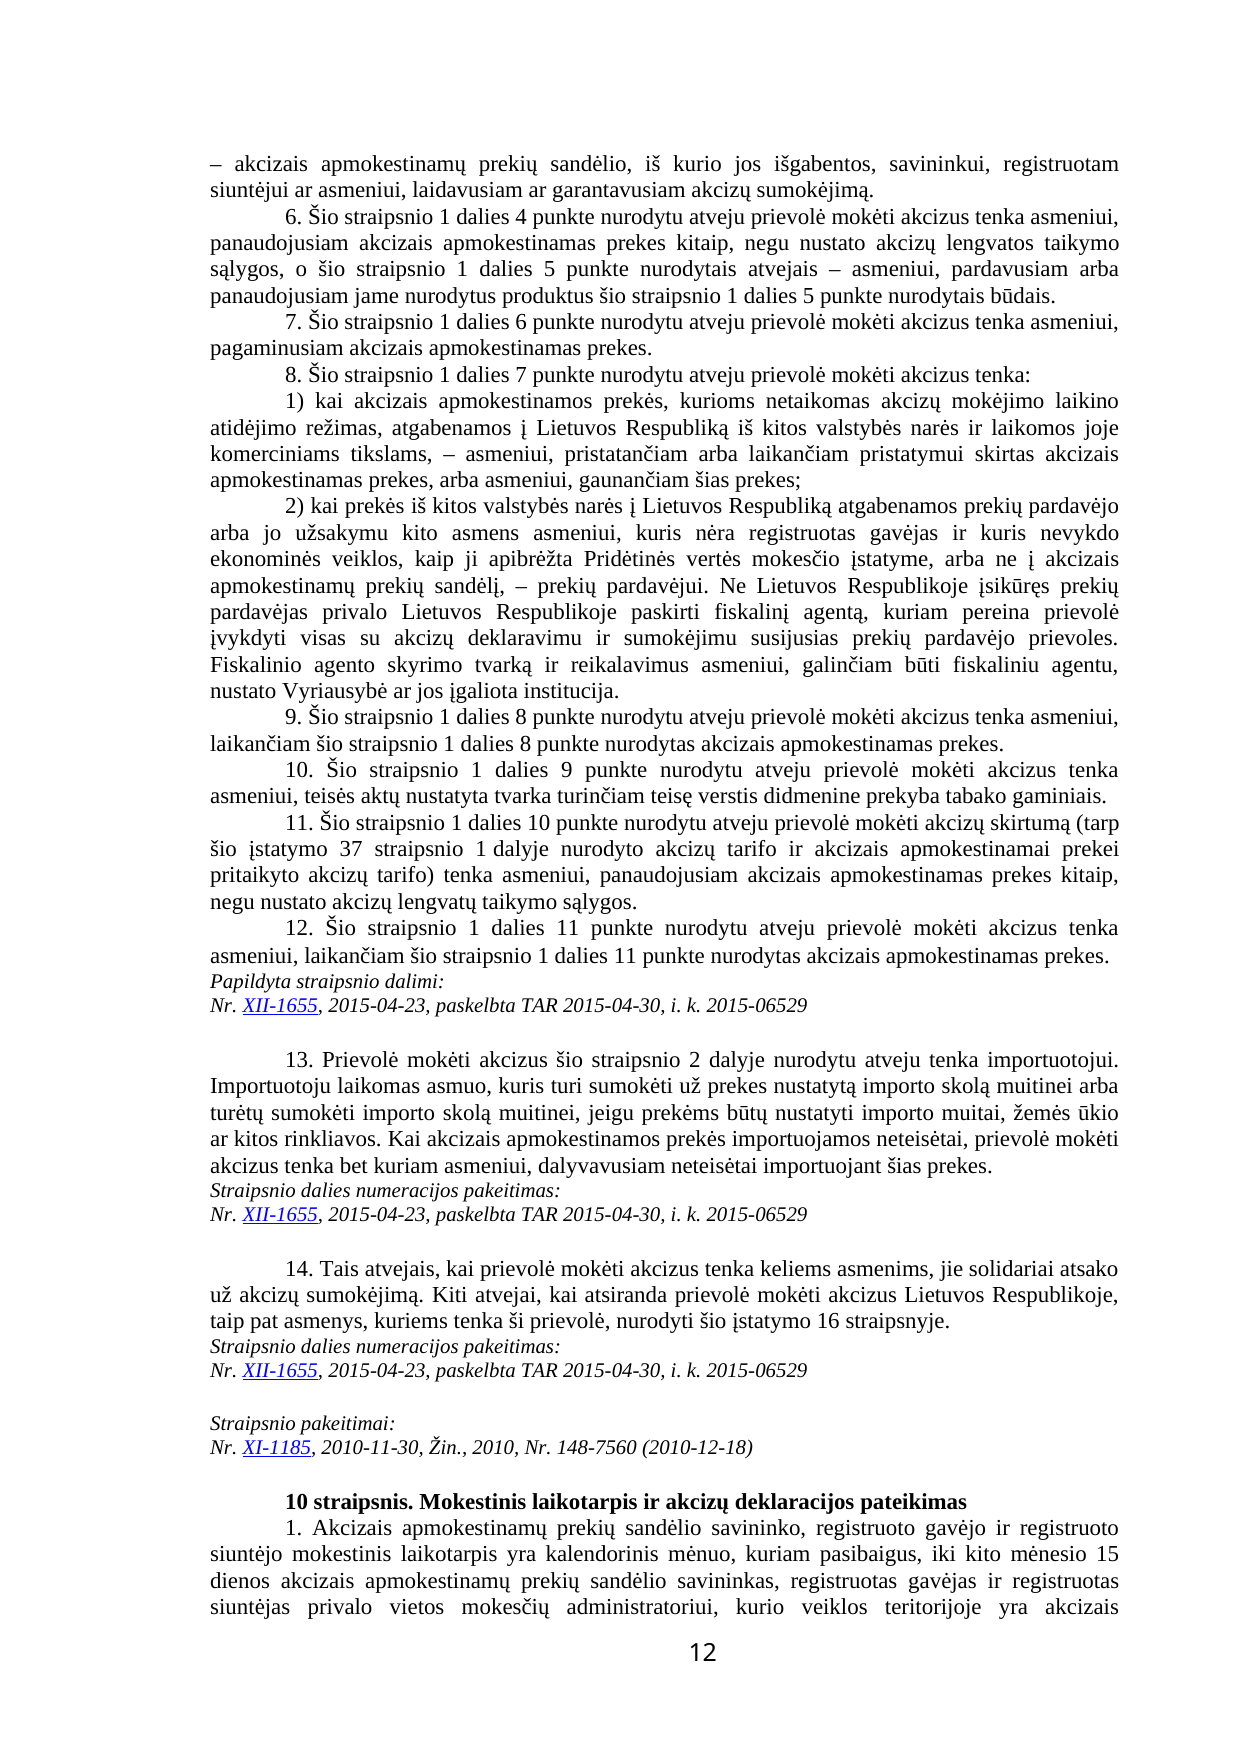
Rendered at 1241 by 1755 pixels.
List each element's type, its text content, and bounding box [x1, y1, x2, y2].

text 7. Šio straipsnio 1 dalies 6 punkte nurodytu atveju prievolė mokėti akcizus tenka asmeniui, pagaminusiam akcizais apmokestinamas prekes. [210, 308, 1120, 361]
text – akcizais apmokestinamų prekių sandėlio, iš kurio jos išgabentos, savininkui, registruotam siuntėjui ar asmeniui, laidavusiam ar garantavusiam akcizų sumokėjimą. [210, 150, 1120, 203]
subtitle 10 straipsnis. Mokestinis laikotarpis ir akcizų deklaracijos pateikimas [210, 1488, 1120, 1514]
text 1) kai akcizais apmokestinamos prekės, kurioms netaikomas akcizų mokėjimo laikino atidėjimo režimas, atgabenamos į Lietuvos Respubliką iš kitos valstybės narės ir laikomos joje komerciniams tikslams, – asmeniui, pristatančiam arba laikančiam pristatymui skirtas akcizais apmokestinamas prekes, arba asmeniui, gaunančiam šias prekes; [210, 387, 1120, 493]
text Nr. XI-1185, 2010-11-30, Žin., 2010, Nr. 148-7560 (2010-12-18) [210, 1435, 1120, 1459]
text 6. Šio straipsnio 1 dalies 4 punkte nurodytu atveju prievolė mokėti akcizus tenka asmeniui, panaudojusiam akcizais apmokestinamas prekes kitaip, negu nustato akcizų lengvatos taikymo sąlygos, o šio straipsnio 1 dalies 5 punkte nurodytais atvejais – asmeniui, pardavusiam arba panaudojusiam jame nurodytus produktus šio straipsnio 1 dalies 5 punkte nurodytais būdais. [210, 203, 1120, 308]
text 14. Tais atvejais, kai prievolė mokėti akcizus tenka keliems asmenims, jie solidariai atsako už akcizų sumokėjimą. Kiti atvejai, kai atsiranda prievolė mokėti akcizus Lietuvos Respublikoje, taip pat asmenys, kuriems tenka ši prievolė, nurodyti šio įstatymo 16 straipsnyje. [210, 1255, 1120, 1334]
text Straipsnio dalies numeracijos pakeitimas: [210, 1334, 1120, 1358]
text 12. Šio straipsnio 1 dalies 11 punkte nurodytu atveju prievolė mokėti akcizus tenka asmeniui, laikančiam šio straipsnio 1 dalies 11 punkte nurodytas akcizais apmokestinamas prekes. [210, 914, 1120, 969]
text Straipsnio pakeitimai: [210, 1411, 1120, 1435]
text 9. Šio straipsnio 1 dalies 8 punkte nurodytu atveju prievolė mokėti akcizus tenka asmeniui, laikančiam šio straipsnio 1 dalies 8 punkte nurodytas akcizais apmokestinamas prekes. [210, 703, 1120, 756]
text Papildyta straipsnio dalimi: [210, 969, 1120, 993]
text 10. Šio straipsnio 1 dalies 9 punkte nurodytu atveju prievolė mokėti akcizus tenka asmeniui, teisės aktų nustatyta tvarka turinčiam teisę verstis didmenine prekyba tabako gaminiais. [210, 756, 1120, 809]
text Nr. XII-1655, 2015-04-23, paskelbta TAR 2015-04-30, i. k. 2015-06529 [210, 993, 1120, 1017]
text 1. Akcizais apmokestinamų prekių sandėlio savininko, registruoto gavėjo ir registruoto siuntėjo mokestinis laikotarpis yra kalendorinis mėnuo, kuriam pasibaigus, iki kito mėnesio 15 dienos akcizais apmokestinamų prekių sandėlio savininkas, registruotas gavėjas ir registruotas siuntėjas privalo vietos mokesčių administratoriui, kurio veiklos teritorijoje yra akcizais [210, 1514, 1120, 1619]
text Straipsnio dalies numeracijos pakeitimas: [210, 1178, 1120, 1202]
text Nr. XII-1655, 2015-04-23, paskelbta TAR 2015-04-30, i. k. 2015-06529 [210, 1202, 1120, 1226]
text 8. Šio straipsnio 1 dalies 7 punkte nurodytu atveju prievolė mokėti akcizus tenka: [210, 361, 1120, 387]
text 13. Prievolė mokėti akcizus šio straipsnio 2 dalyje nurodytu atveju tenka importuotojui. Importuotoju laikomas asmuo, kuris turi sumokėti už prekes nustatytą importo skolą muitinei arba turėtų sumokėti importo skolą muitinei, jeigu prekėms būtų nustatyti importo muitai, žemės ūkio ar kitos rinkliavos. Kai akcizais apmokestinamos prekės importuojamos neteisėtai, prievolė mokėti akcizus tenka bet kuriam asmeniui, dalyvavusiam neteisėtai importuojant šias prekes. [210, 1046, 1120, 1178]
text Nr. XII-1655, 2015-04-23, paskelbta TAR 2015-04-30, i. k. 2015-06529 [210, 1358, 1120, 1382]
text 11. Šio straipsnio 1 dalies 10 punkte nurodytu atveju prievolė mokėti akcizų skirtumą (tarp šio įstatymo 37 straipsnio 1 dalyje nurodyto akcizų tarifo ir akcizais apmokestinamai prekei pritaikyto akcizų tarifo) tenka asmeniui, panaudojusiam akcizais apmokestinamas prekes kitaip, negu nustato akcizų lengvatų taikymo sąlygos. [210, 809, 1120, 914]
text 2) kai prekės iš kitos valstybės narės į Lietuvos Respubliką atgabenamos prekių pardavėjo arba jo užsakymu kito asmens asmeniui, kuris nėra registruotas gavėjas ir kuris nevykdo ekonominės veiklos, kaip ji apibrėžta Pridėtinės vertės mokesčio įstatyme, arba ne į akcizais apmokestinamų prekių sandėlį, – prekių pardavėjui. Ne Lietuvos Respublikoje įsikūręs prekių pardavėjas privalo Lietuvos Respublikoje paskirti fiskalinį agentą, kuriam pereina prievolė įvykdyti visas su akcizų deklaravimu ir sumokėjimu susijusias prekių pardavėjo prievoles. Fiskalinio agento skyrimo tvarką ir reikalavimus asmeniui, galinčiam būti fiskaliniu agentu, nustato Vyriausybė ar jos įgaliota institucija. [210, 493, 1120, 703]
